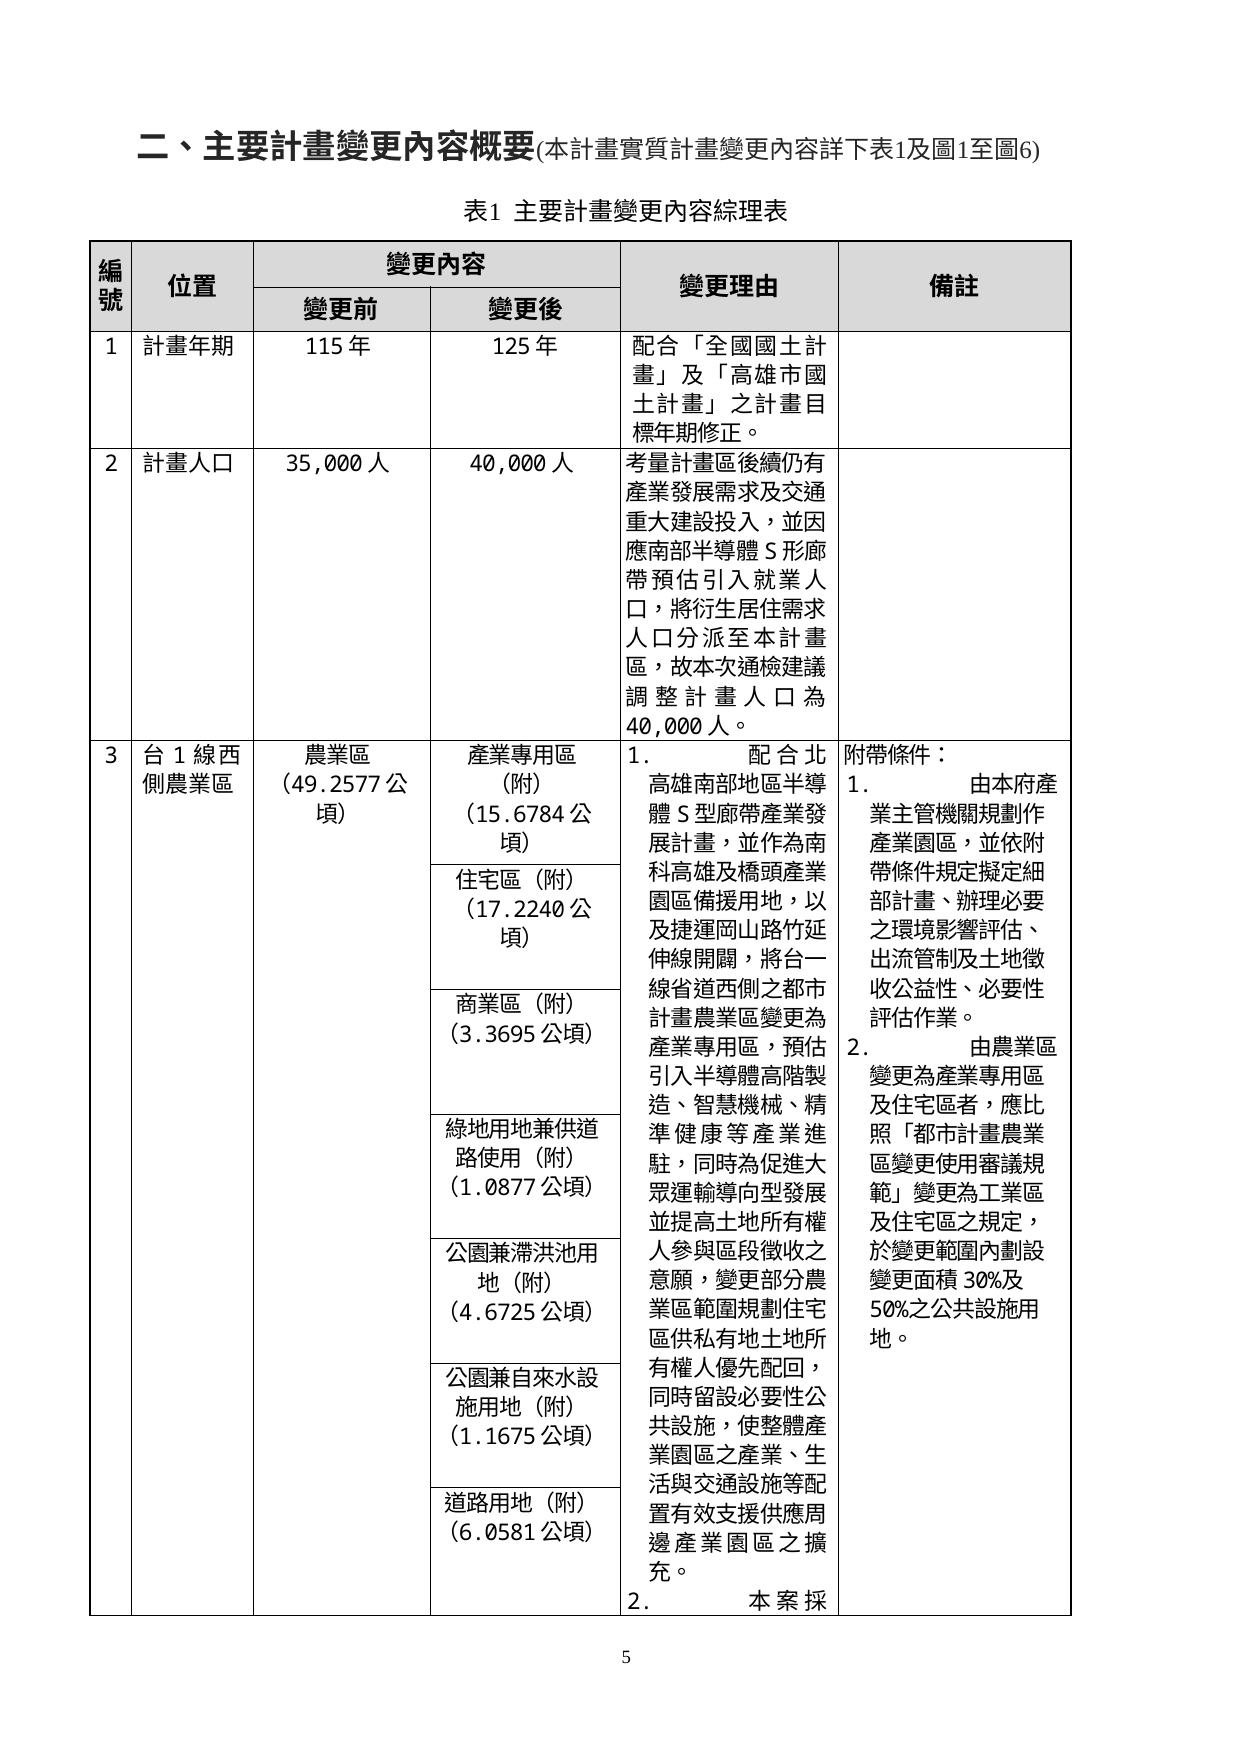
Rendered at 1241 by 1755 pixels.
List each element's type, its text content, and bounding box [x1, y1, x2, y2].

table_cell 115年 [254, 332, 430, 448]
table_header 備註 [839, 242, 1070, 331]
table_cell [839, 449, 1070, 740]
text 表1 主要計畫變更內容綜理表 [136, 191, 1116, 228]
table_cell 計畫年期 [132, 332, 253, 448]
table_header 變更理由 [621, 242, 838, 331]
table_cell 1 [91, 332, 131, 448]
table_cell 125年 [431, 332, 620, 448]
table_header 編號 [91, 242, 131, 331]
table_cell 公園兼自來水設施用地（附） （1.1675公頃） [431, 1364, 620, 1487]
table_cell 綠地用地兼供道路使用（附） （1.0877公頃） [431, 1115, 620, 1238]
table_cell 2 [91, 449, 131, 740]
table_cell 40,000人 [431, 449, 620, 740]
table_cell 住宅區（附） （17.2240公頃） [431, 865, 620, 989]
table_cell 配合「全國國土計畫」及「高雄市國土計畫」之計畫目標年期修正。 [621, 332, 838, 448]
table_cell 附帶條件： 由本府產業主管機關規劃作產業園區，並依附帶條件規定擬定細部計畫、辦理必要之環境影響評估、出流管制及土地徵收公益性、必要性評估作業。 由農業區變更為產業專用區及住宅區者，應比照「都市計畫農業區變更使用審議規範」變更為工業區及住宅區之規定，於變更範圍內劃設變更面積30%及50%之公共設施用地。 [839, 741, 1070, 1615]
table_cell 35,000人 [254, 449, 430, 740]
table_cell 3 [91, 741, 131, 1615]
table_header 變更內容 [254, 242, 620, 286]
table_header 位置 [132, 242, 253, 331]
table_cell 變更後 [431, 288, 620, 331]
table_cell 配合北高雄南部地區半導體S型廊帶產業發展計畫，並作為南科高雄及橋頭產業園區備援用地，以及捷運岡山路竹延伸線開闢，將台一線省道西側之都市計畫農業區變更為產業專用區，預估引入半導體高階製造、智慧機械、精準健康等產業進駐，同時為促進大眾運輸導向型發展並提高土地所有權人參與區段徵收之意願，變更部分農業區範圍規劃住宅區供私有地土地所有權人優先配回，同時留設必要性公共設施，使整體產業園區之產業、生活與交通設施等配置有效支援供應周邊產業園區之擴充。 本案採區段徵收方式辦理開發。 [621, 741, 838, 1615]
table_cell 考量計畫區後續仍有產業發展需求及交通重大建設投入，並因應南部半導體S形廊帶預估引入就業人口，將衍生居住需求人口分派至本計畫區，故本次通檢建議調整計畫人口為40,000人。 [621, 449, 838, 740]
table_cell [839, 332, 1070, 448]
table_cell 農業區 （49.2577公頃） [254, 741, 430, 1615]
table_cell 道路用地（附） （6.0581公頃） [431, 1488, 620, 1615]
table_cell 產業專用區（附） （15.6784公頃） [431, 741, 620, 864]
table_cell 商業區（附） （3.3695公頃） [431, 990, 620, 1113]
table_cell 計畫人口 [132, 449, 253, 740]
table_cell 公園兼滯洪池用地（附） （4.6725公頃） [431, 1239, 620, 1363]
table_cell 變更前 [254, 288, 430, 331]
table_cell 台1線西側農業區 [132, 741, 253, 1615]
text 二、主要計畫變更內容概要(本計畫實質計畫變更內容詳下表1及圖1至圖6) [136, 125, 1116, 166]
